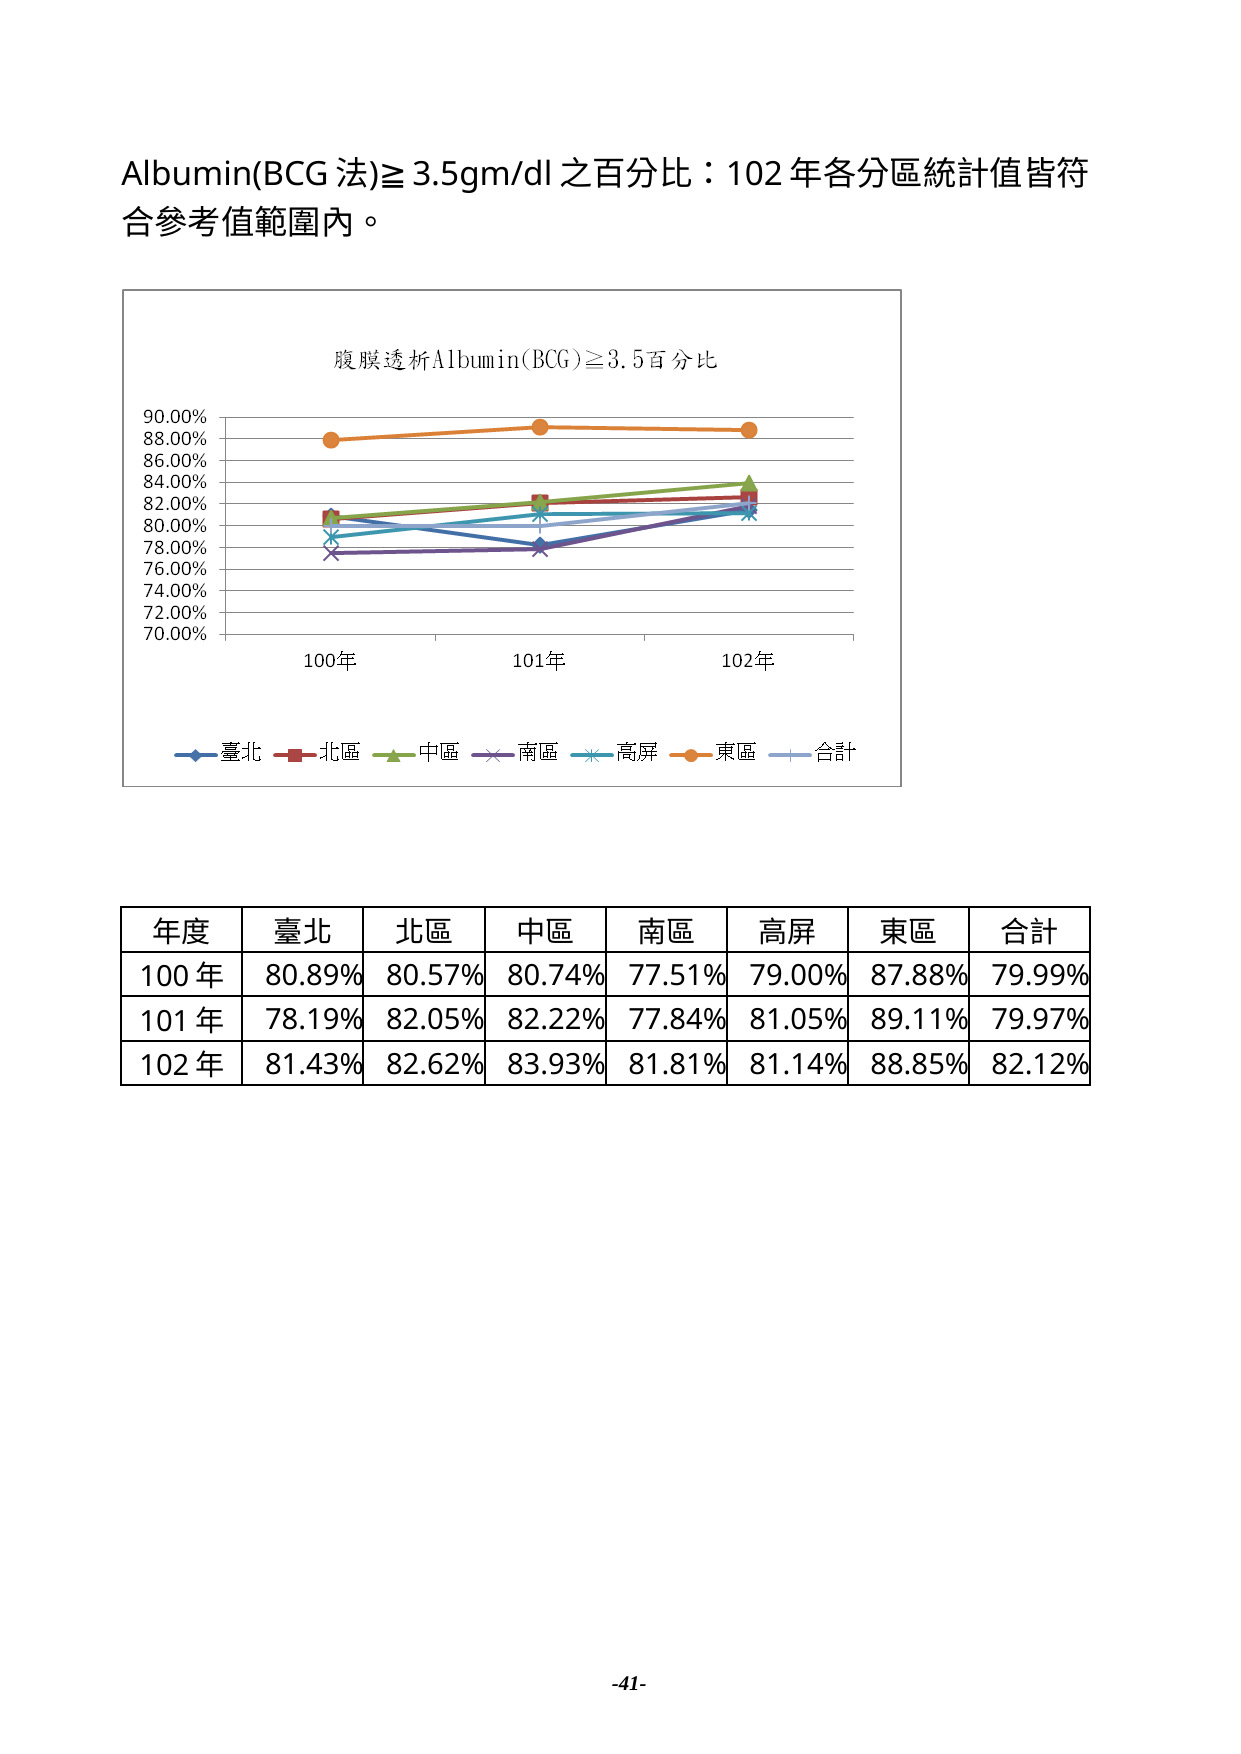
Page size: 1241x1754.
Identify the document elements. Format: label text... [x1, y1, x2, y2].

table_cell 82.12% [970, 1042, 1089, 1084]
table_header Albumin(BCG法)≧3.5gm/dl之百分比：102年各分區統計值皆符合參考值範圍內。 [121, 147, 1107, 289]
table_cell 77.84% [607, 997, 726, 1039]
table_cell 81.05% [728, 997, 847, 1039]
table_cell 中區 [486, 908, 605, 951]
table_cell [1096, 951, 1107, 995]
table_cell 82.05% [364, 997, 484, 1039]
table_cell 年度 [122, 908, 241, 951]
table_cell 東區 [849, 908, 968, 951]
table_cell 81.43% [243, 1042, 362, 1084]
table_cell [1091, 995, 1096, 1039]
table_cell 78.19% [243, 997, 362, 1039]
table_cell 82.62% [364, 1042, 484, 1084]
table_cell 88.85% [849, 1042, 968, 1084]
table_cell 高屏 [728, 908, 847, 951]
table_cell 81.14% [728, 1042, 847, 1084]
table_cell 80.89% [243, 953, 362, 995]
table_cell 77.51% [607, 953, 726, 995]
table_cell [1091, 906, 1096, 951]
table_cell 80.57% [364, 953, 484, 995]
table_cell 101年 [122, 997, 241, 1039]
table_cell [121, 289, 1107, 906]
table_cell 北區 [364, 908, 484, 951]
table_cell 81.81% [607, 1042, 726, 1084]
table_cell 83.93% [486, 1042, 605, 1084]
table_cell [1096, 1040, 1107, 1084]
table_cell 南區 [607, 908, 726, 951]
table_cell 79.97% [970, 997, 1089, 1039]
table_cell 102年 [122, 1042, 241, 1084]
table_cell [1096, 906, 1107, 951]
table_header [121, 827, 233, 906]
table_cell [1091, 1040, 1096, 1084]
table_cell 79.00% [728, 953, 847, 995]
table_cell 合計 [970, 908, 1089, 951]
table_cell 臺北 [243, 908, 362, 951]
table_cell 89.11% [849, 997, 968, 1039]
table_cell 80.74% [486, 953, 605, 995]
table_cell [1096, 995, 1107, 1039]
table_cell [1091, 951, 1096, 995]
table_cell 87.88% [849, 953, 968, 995]
table_cell 79.99% [970, 953, 1089, 995]
table_cell 82.22% [486, 997, 605, 1039]
table_cell 100年 [122, 953, 241, 995]
picture [121, 289, 902, 787]
